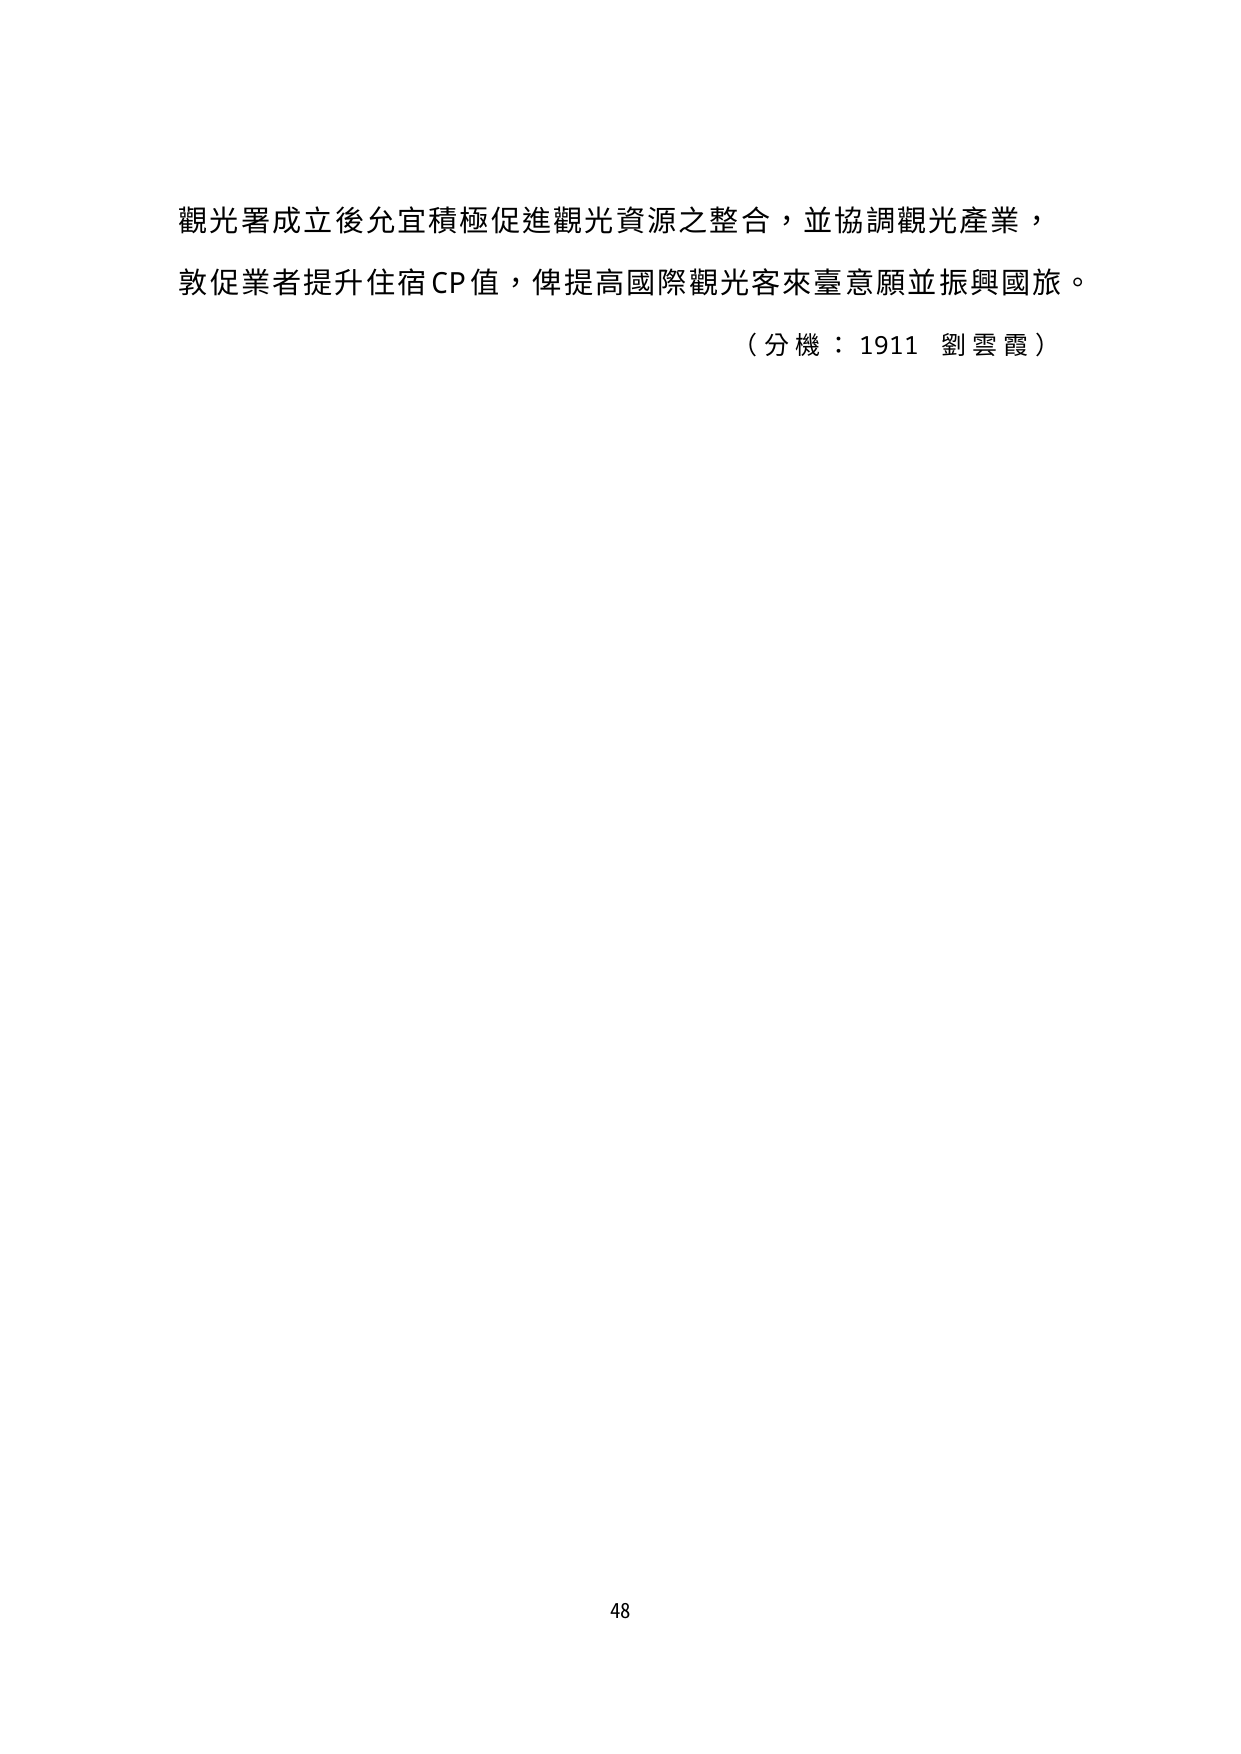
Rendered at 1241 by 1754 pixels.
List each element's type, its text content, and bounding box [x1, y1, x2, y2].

text （分機：1911 劉雲霞） [236, 302, 1063, 365]
text 每年中央各部會投入上百億元觀光經費(含單位預算、附屬單位預算及特別預算)，惟近年COVID-19疫情重創我國觀光人次及收入。而在疫情趨緩且國境逐步開放情形下，允宜積極爭取高消費族群，並依消費傾向拓展觀光收入；另基於國內休閒旅遊市場為疫後各國復甦後之重要旅遊型態，爰宜賡續發展國旅，妥善管理露營場地，並順勢拓展農村旅遊俾增加農村產值；另針對觀光產業缺工問題，允宜強化與勞動部及業者溝通協調，精進各項媒合機制，改善觀光科系學用落差問題，增加畢業生職涯規劃並改善就業環境，以降低缺工問題；為改善我國觀光競爭力，未來觀光署成立後允宜積極促進觀光資源之整合，並協調觀光產業，敦促業者提升住宿CP值，俾提高國際觀光客來臺意願並振興國旅。 [177, 177, 1063, 302]
